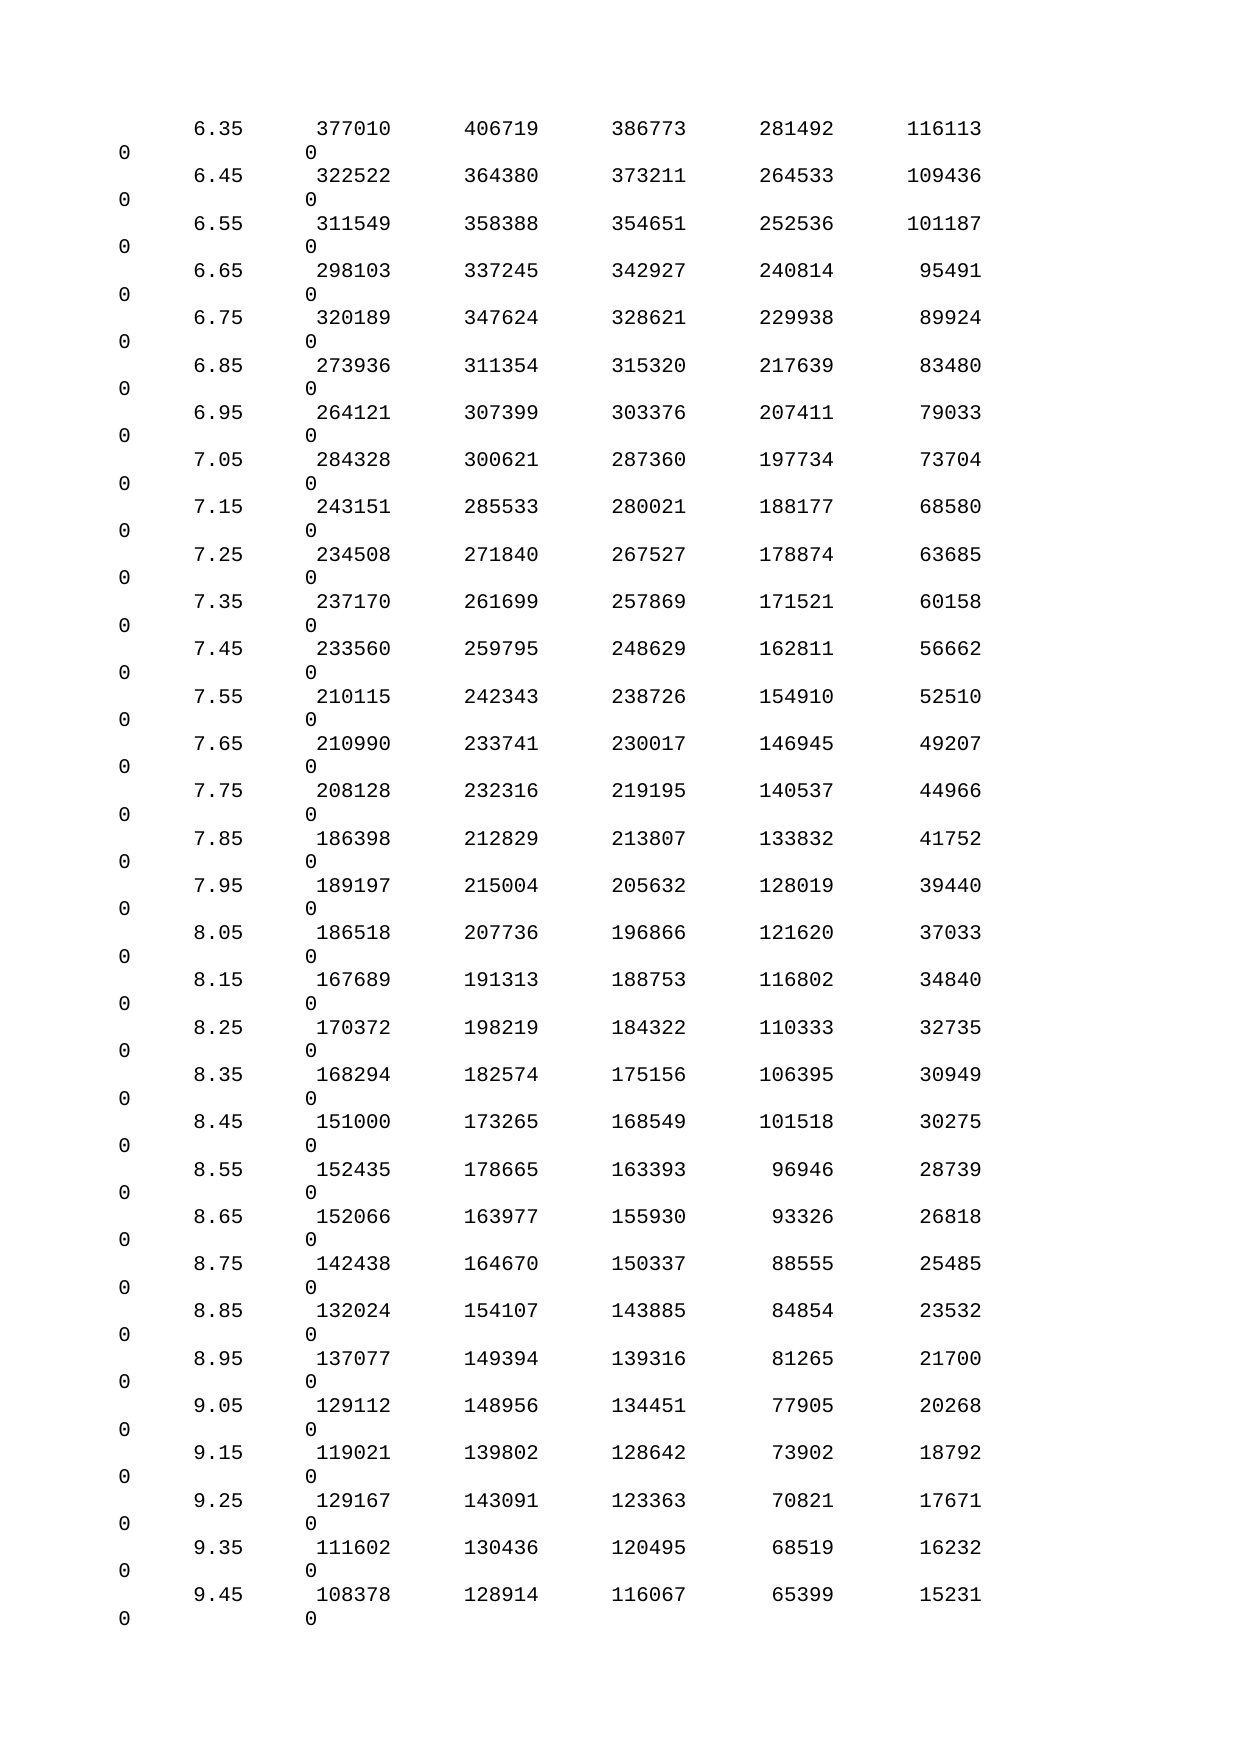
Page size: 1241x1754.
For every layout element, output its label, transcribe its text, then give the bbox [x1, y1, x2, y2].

text 9.35 111602 130436 120495 68519 16232 0 0 [118, 1537, 1122, 1584]
text 7.15 243151 285533 280021 188177 68580 0 0 [118, 496, 1122, 544]
text 8.45 151000 173265 168549 101518 30275 0 0 [118, 1111, 1122, 1158]
text 8.05 186518 207736 196866 121620 37033 0 0 [118, 922, 1122, 969]
text 8.35 168294 182574 175156 106395 30949 0 0 [118, 1064, 1122, 1111]
text 7.95 189197 215004 205632 128019 39440 0 0 [118, 875, 1122, 922]
text 8.55 152435 178665 163393 96946 28739 0 0 [118, 1158, 1122, 1206]
text 6.75 320189 347624 328621 229938 89924 0 0 [118, 307, 1122, 354]
text 7.55 210115 242343 238726 154910 52510 0 0 [118, 686, 1122, 733]
text 8.95 137077 149394 139316 81265 21700 0 0 [118, 1348, 1122, 1395]
text 9.45 108378 128914 116067 65399 15231 0 0 [118, 1584, 1122, 1631]
text 6.85 273936 311354 315320 217639 83480 0 0 [118, 354, 1122, 402]
text 6.65 298103 337245 342927 240814 95491 0 0 [118, 260, 1122, 307]
text 8.65 152066 163977 155930 93326 26818 0 0 [118, 1206, 1122, 1253]
text 8.85 132024 154107 143885 84854 23532 0 0 [118, 1300, 1122, 1348]
text 7.75 208128 232316 219195 140537 44966 0 0 [118, 780, 1122, 827]
text 7.25 234508 271840 267527 178874 63685 0 0 [118, 544, 1122, 591]
text 9.25 129167 143091 123363 70821 17671 0 0 [118, 1489, 1122, 1537]
text 7.35 237170 261699 257869 171521 60158 0 0 [118, 591, 1122, 638]
text 9.15 119021 139802 128642 73902 18792 0 0 [118, 1442, 1122, 1489]
text 8.75 142438 164670 150337 88555 25485 0 0 [118, 1253, 1122, 1300]
text 7.05 284328 300621 287360 197734 73704 0 0 [118, 449, 1122, 496]
text 8.15 167689 191313 188753 116802 34840 0 0 [118, 969, 1122, 1017]
text 6.45 322522 364380 373211 264533 109436 0 0 [118, 165, 1122, 213]
text 7.45 233560 259795 248629 162811 56662 0 0 [118, 638, 1122, 686]
text 6.35 377010 406719 386773 281492 116113 0 0 [118, 118, 1122, 165]
text 9.05 129112 148956 134451 77905 20268 0 0 [118, 1395, 1122, 1442]
text 6.55 311549 358388 354651 252536 101187 0 0 [118, 213, 1122, 260]
text 7.85 186398 212829 213807 133832 41752 0 0 [118, 827, 1122, 875]
text 8.25 170372 198219 184322 110333 32735 0 0 [118, 1017, 1122, 1064]
text 7.65 210990 233741 230017 146945 49207 0 0 [118, 733, 1122, 780]
text 6.95 264121 307399 303376 207411 79033 0 0 [118, 402, 1122, 449]
